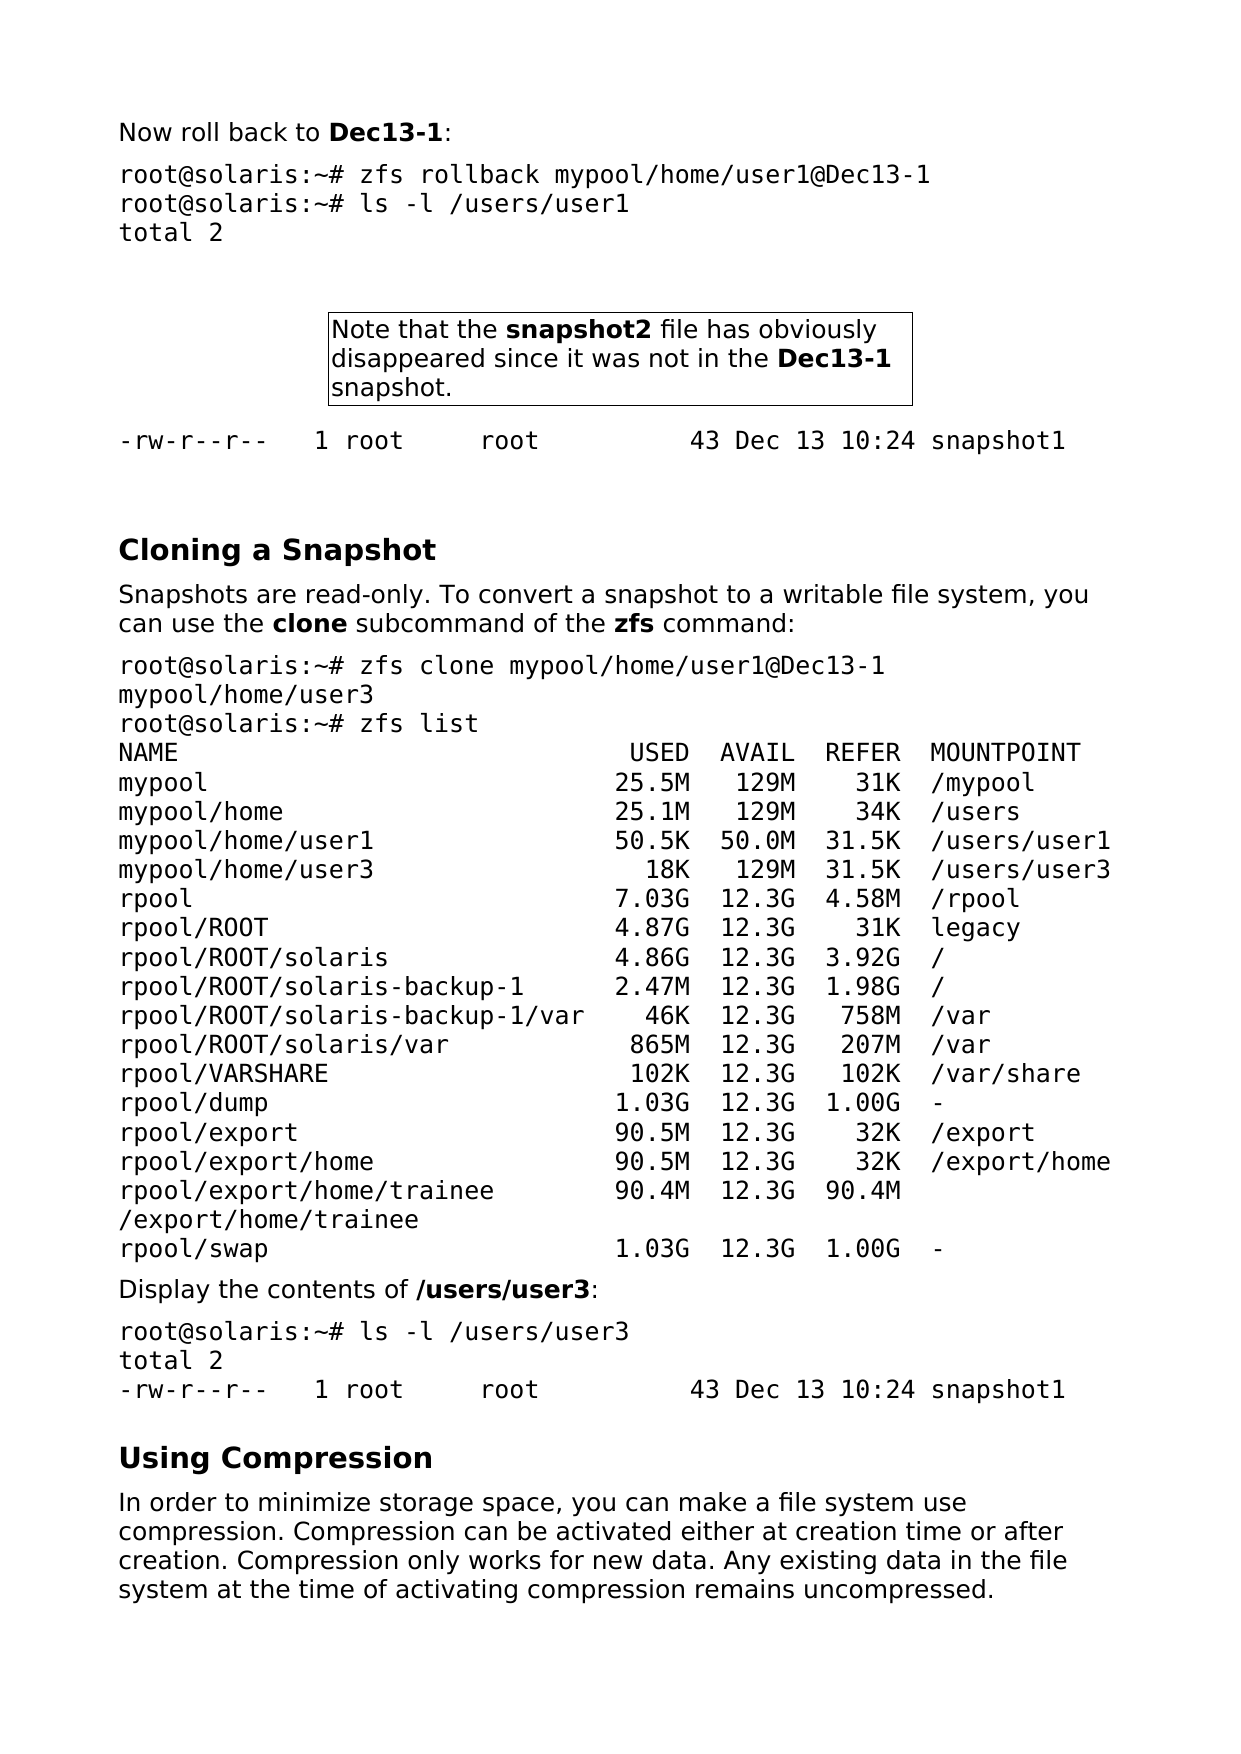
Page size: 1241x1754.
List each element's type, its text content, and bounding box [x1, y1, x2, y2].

text In order to minimize storage space, you can make a file system use compression. Compression can be activated either at creation time or after creation. Compression only works for new data. Any existing data in the file system at the time of activating compression remains uncompressed. [118, 1488, 1122, 1604]
table_header Note that the snapshot2 file has obviously disappeared since it was not in the Dec13-1 snapshot. [329, 313, 912, 405]
text Snapshots are read-only. To convert a snapshot to a writable file system, you can use the clone subcommand of the zfs command: [118, 580, 1122, 638]
text Now roll back to Dec13-1: [118, 118, 1122, 147]
text root@solaris:~# ls -l /users/user3 total 2 -rw-r--r-- 1 root root 43 Dec 13 10:24 snapshot1 [118, 1317, 1122, 1404]
text root@solaris:~# zfs rollback mypool/home/user1@Dec13-1 root@solaris:~# ls -l /users/user1 total 2 -rw-r--r-- 1 root root 43 Dec 13 10:24 snapshot1 [118, 160, 1122, 455]
text root@solaris:~# zfs clone mypool/home/user1@Dec13-1 mypool/home/user3 root@solaris:~# zfs list NAME USED AVAIL REFER MOUNTPOINT mypool 25.5M 129M 31K /mypool mypool/home 25.1M 129M 34K /users mypool/home/user1 50.5K 50.0M 31.5K /users/user1 mypool/home/user3 18K 129M 31.5K /users/user3 rpool 7.03G 12.3G 4.58M /rpool rpool/ROOT 4.87G 12.3G 31K legacy rpool/ROOT/solaris 4.86G 12.3G 3.92G / rpool/ROOT/solaris-backup-1 2.47M 12.3G 1.98G / rpool/ROOT/solaris-backup-1/var 46K 12.3G 758M /var rpool/ROOT/solaris/var 865M 12.3G 207M /var rpool/VARSHARE 102K 12.3G 102K /var/share rpool/dump 1.03G 12.3G 1.00G - rpool/export 90.5M 12.3G 32K /export rpool/export/home 90.5M 12.3G 32K /export/home rpool/export/home/trainee 90.4M 12.3G 90.4M /export/home/trainee rpool/swap 1.03G 12.3G 1.00G - [118, 651, 1122, 1263]
subtitle Cloning a Snapshot [118, 534, 1122, 568]
text Display the contents of /users/user3: [118, 1275, 1122, 1304]
subtitle Using Compression [118, 1441, 1122, 1475]
